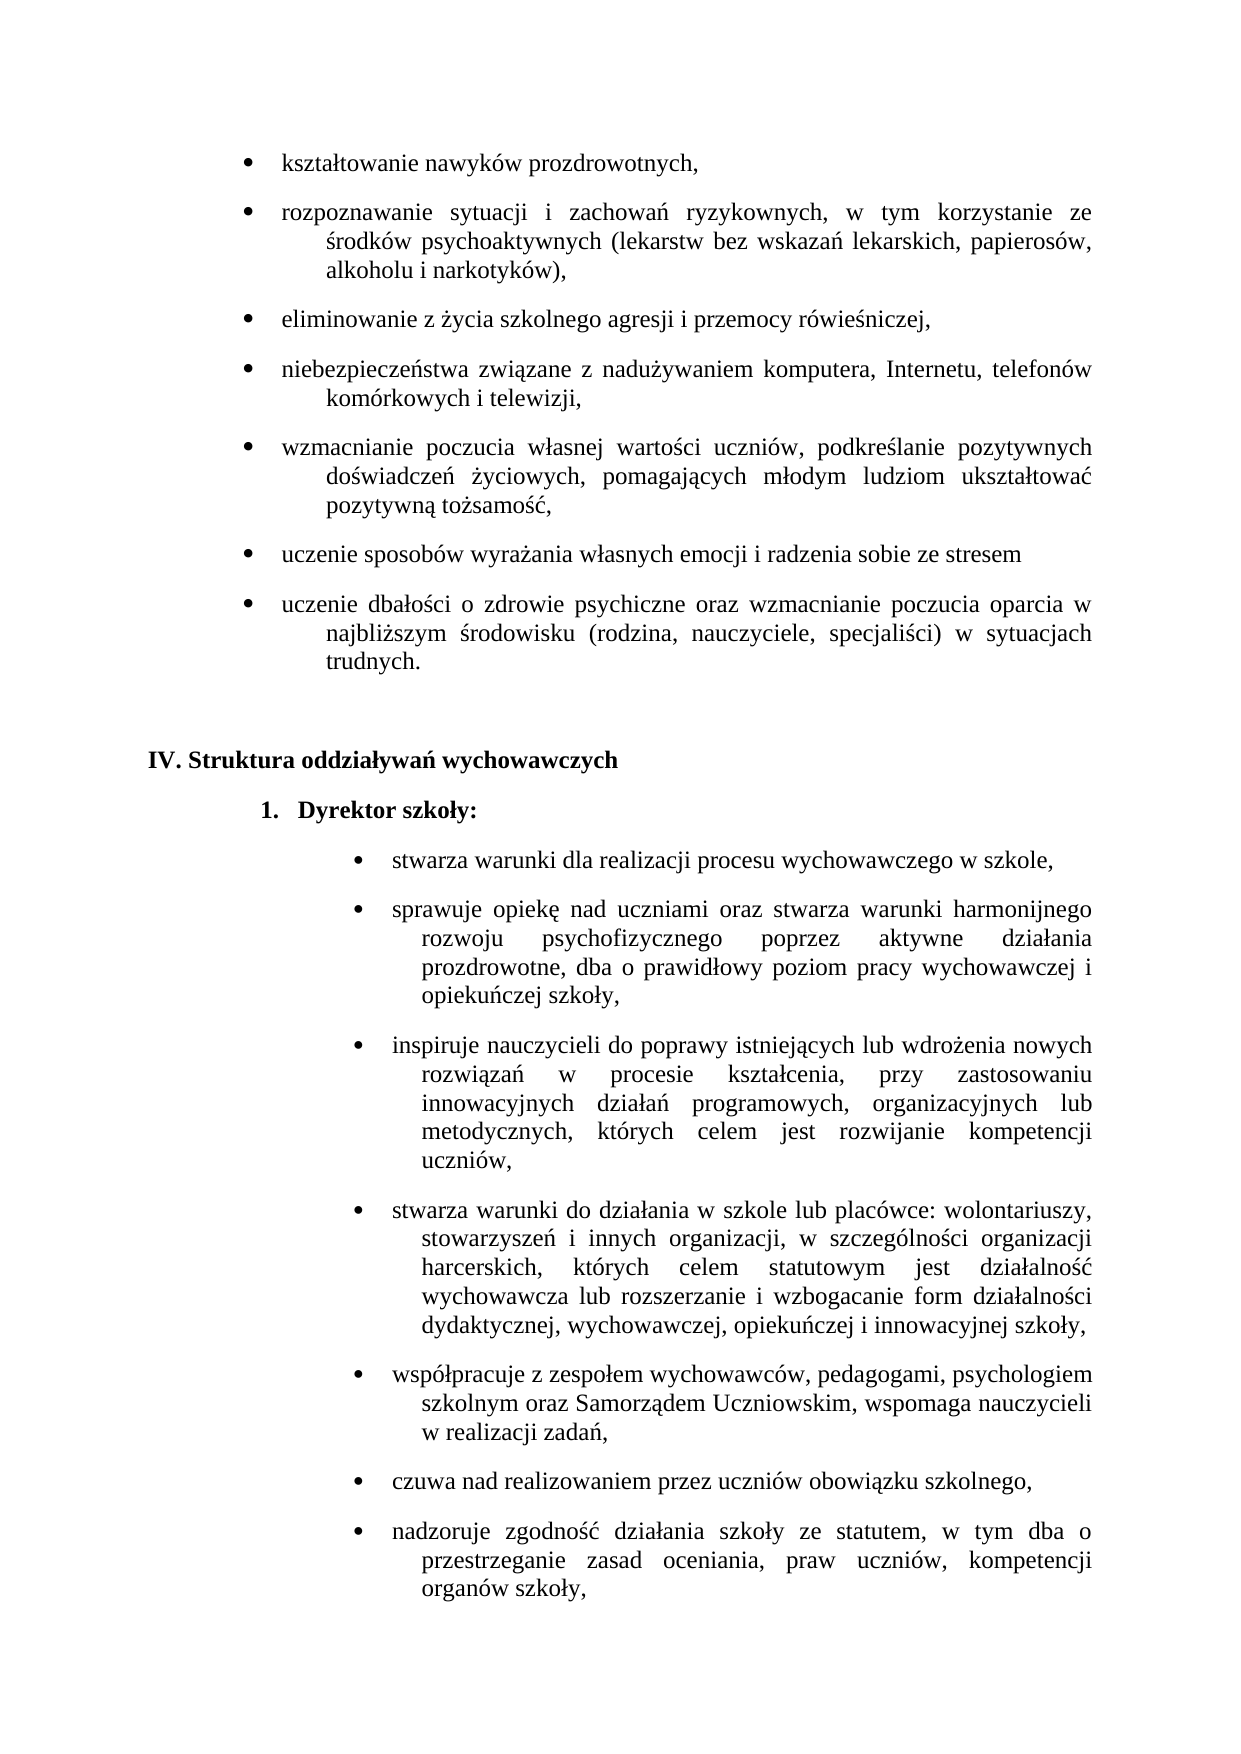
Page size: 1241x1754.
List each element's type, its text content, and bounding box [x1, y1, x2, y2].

list Dyrektor szkoły: [260, 795, 1093, 824]
list inspiruje nauczycieli do poprawy istniejących lub wdrożenia nowych rozwiązań w procesie kształcenia, przy zastosowaniu innowacyjnych działań programowych, organizacyjnych lub metodycznych, których celem jest rozwijanie kompetencji uczniów, [354, 1030, 1093, 1174]
list uczenie sposobów wyrażania własnych emocji i radzenia sobie ze stresem [244, 539, 1093, 568]
list czuwa nad realizowaniem przez uczniów obowiązku szkolnego, [354, 1466, 1093, 1495]
list niebezpieczeństwa związane z nadużywaniem komputera, Internetu, telefonów komórkowych i telewizji, [244, 354, 1093, 411]
list wzmacnianie poczucia własnej wartości uczniów, podkreślanie pozytywnych doświadczeń życiowych, pomagających młodym ludziom ukształtować pozytywną tożsamość, [244, 432, 1093, 518]
list rozpoznawanie sytuacji i zachowań ryzykownych, w tym korzystanie ze środków psychoaktywnych (lekarstw bez wskazań lekarskich, papierosów, alkoholu i narkotyków), [244, 197, 1093, 283]
list nadzoruje zgodność działania szkoły ze statutem, w tym dba o przestrzeganie zasad oceniania, praw uczniów, kompetencji organów szkoły, [354, 1516, 1093, 1602]
list kształtowanie nawyków prozdrowotnych, [244, 148, 1093, 176]
text IV. Struktura oddziaływań wychowawczych [148, 746, 1093, 774]
list uczenie dbałości o zdrowie psychiczne oraz wzmacnianie poczucia oparcia w najbliższym środowisku (rodzina, nauczyciele, specjaliści) w sytuacjach trudnych. [244, 589, 1093, 675]
list współpracuje z zespołem wychowawców, pedagogami, psychologiem szkolnym oraz Samorządem Uczniowskim, wspomaga nauczycieli w realizacji zadań, [354, 1359, 1093, 1446]
list eliminowanie z życia szkolnego agresji i przemocy rówieśniczej, [244, 304, 1093, 333]
list stwarza warunki do działania w szkole lub placówce: wolontariuszy, stowarzyszeń i innych organizacji, w szczególności organizacji harcerskich, których celem statutowym jest działalność wychowawcza lub rozszerzanie i wzbogacanie form działalności dydaktycznej, wychowawczej, opiekuńczej i innowacyjnej szkoły, [354, 1195, 1093, 1338]
list stwarza warunki dla realizacji procesu wychowawczego w szkole, [354, 845, 1093, 873]
list sprawuje opiekę nad uczniami oraz stwarza warunki harmonijnego rozwoju psychofizycznego poprzez aktywne działania prozdrowotne, dba o prawidłowy poziom pracy wychowawczej i opiekuńczej szkoły, [354, 894, 1093, 1009]
